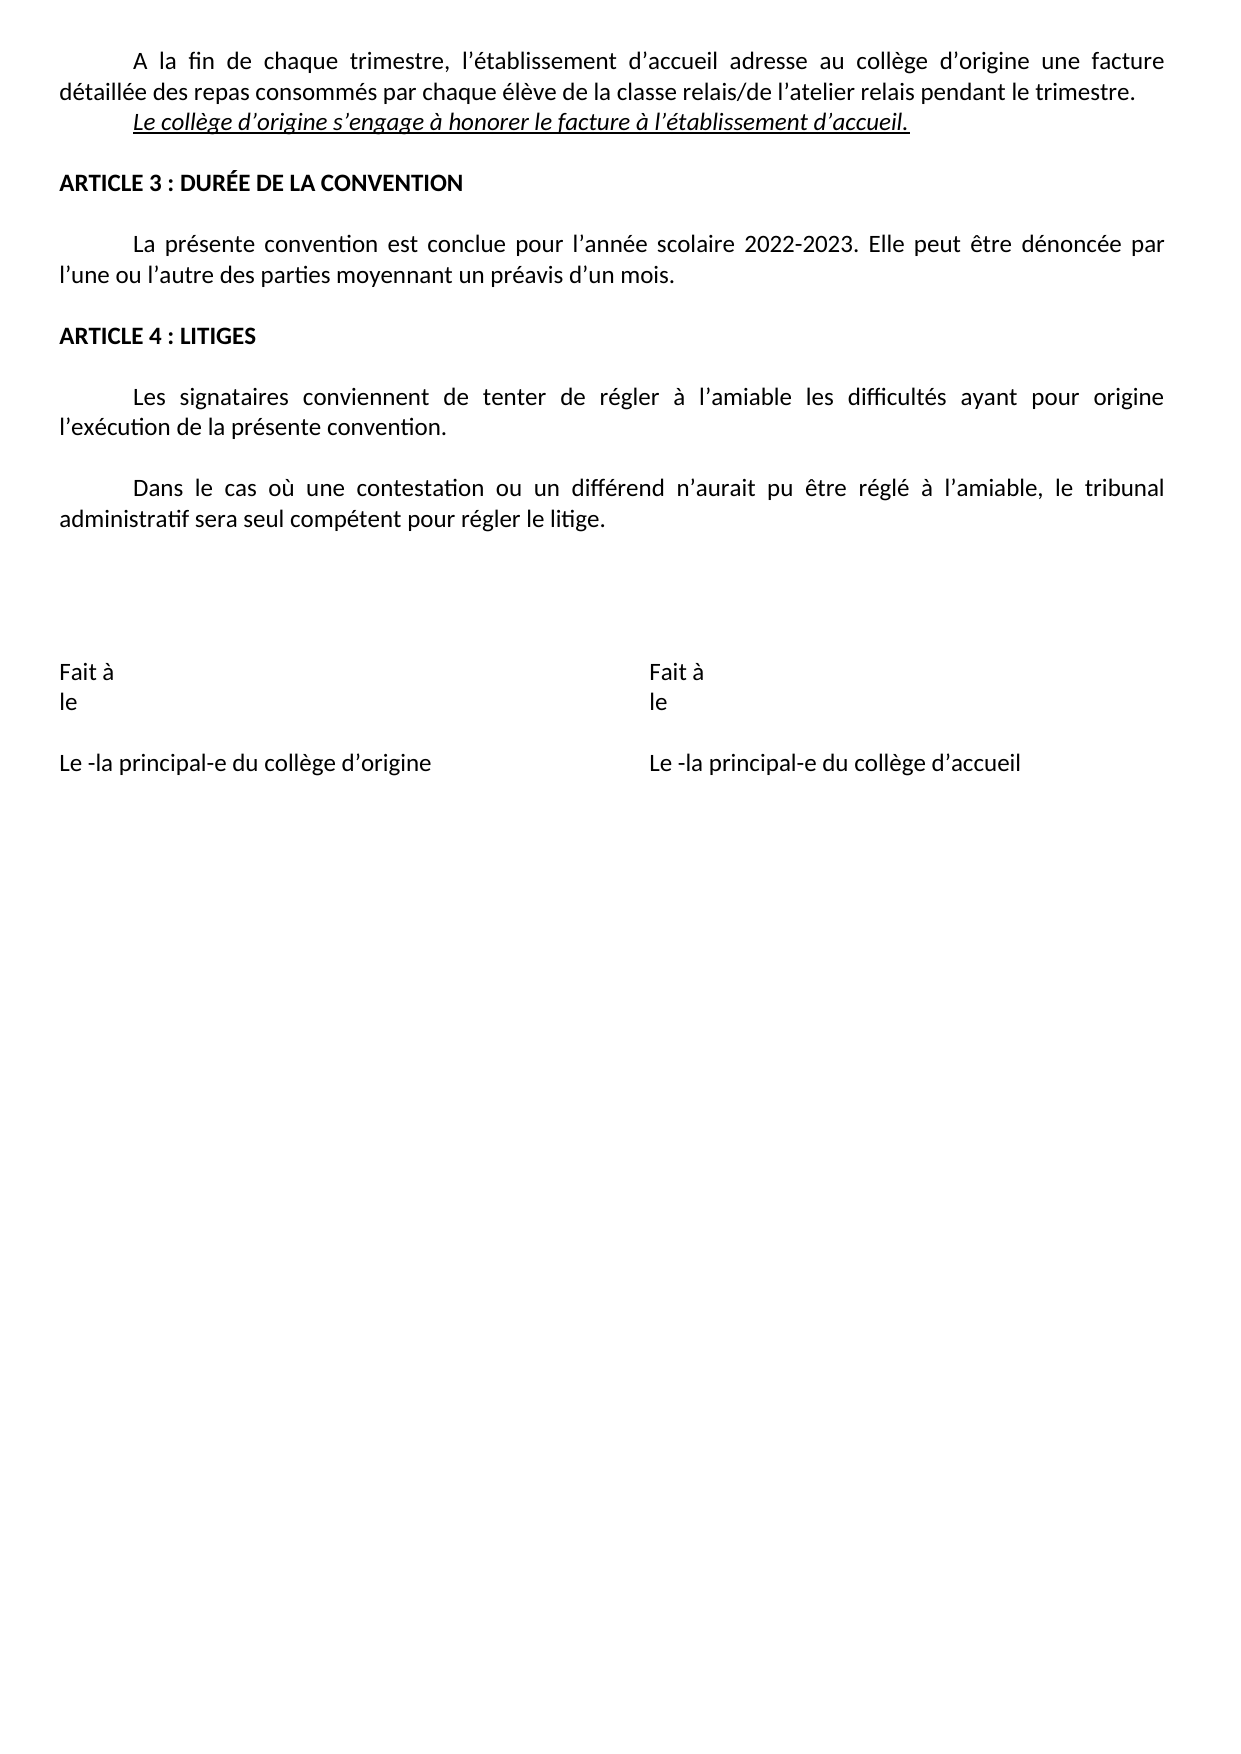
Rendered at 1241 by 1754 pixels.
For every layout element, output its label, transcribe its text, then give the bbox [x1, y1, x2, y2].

text La présente convention est conclue pour l’année scolaire 2022-2023. Elle peut être dénoncée par l’une ou l’autre des parties moyennant un préavis d’un mois. [59, 228, 1166, 289]
text Dans le cas où une contestation ou un différend n’aurait pu être réglé à l’amiable, le tribunal administratif sera seul compétent pour régler le litige. [59, 473, 1166, 534]
text ARTICLE 3 : DURÉE DE LA CONVENTION [59, 167, 1166, 198]
text A la fin de chaque trimestre, l’établissement d’accueil adresse au collège d’origine une facture détaillée des repas consommés par chaque élève de la classe relais/de l’atelier relais pendant le trimestre. [59, 45, 1166, 106]
text Le -la principal-e du collège d’origine Le -la principal-e du collège d’accueil [59, 747, 1166, 778]
text Fait à Fait à [59, 656, 1166, 686]
text Les signataires conviennent de tenter de régler à l’amiable les difficultés ayant pour origine l’exécution de la présente convention. [59, 381, 1166, 442]
text Le collège d’origine s’engage à honorer le facture à l’établissement d’accueil. [59, 106, 1166, 137]
text le le [59, 686, 1166, 717]
text ARTICLE 4 : LITIGES [59, 320, 1166, 351]
